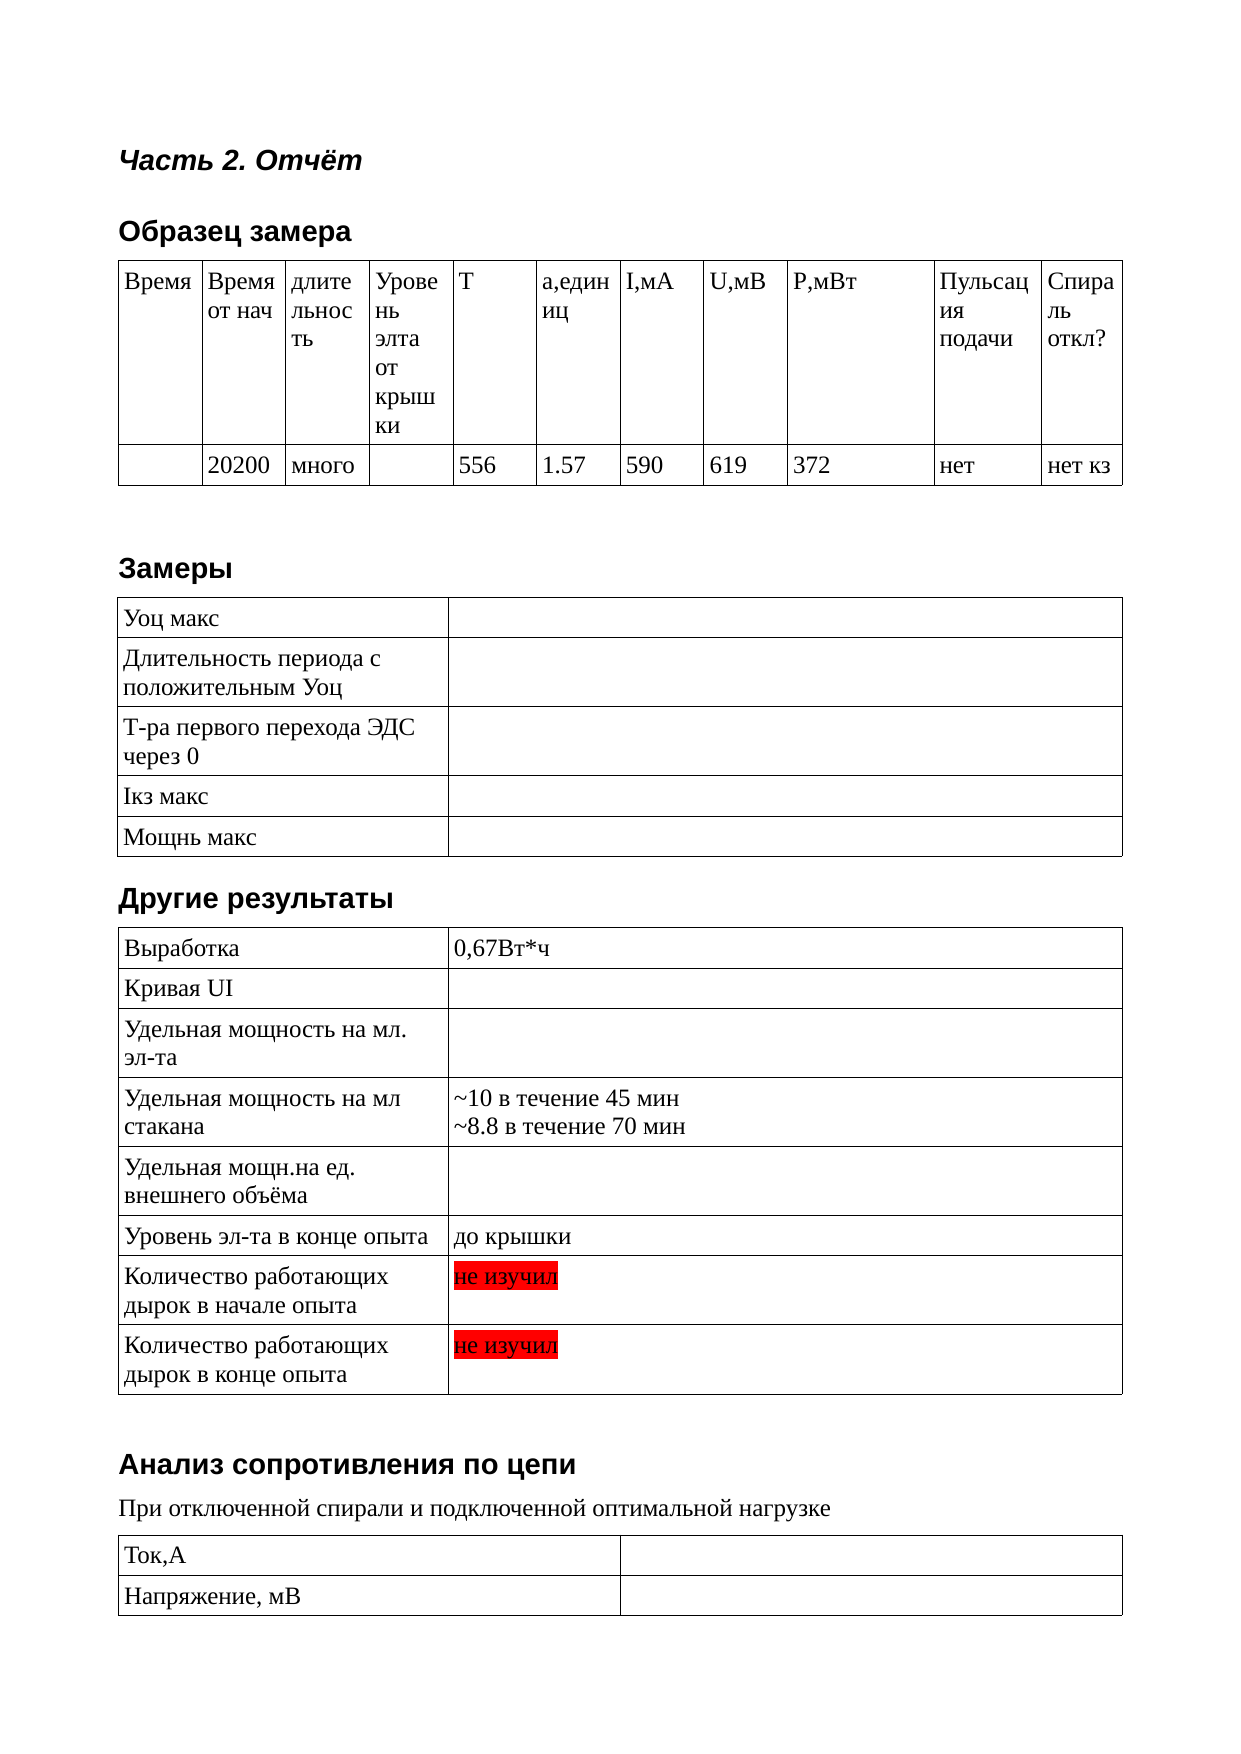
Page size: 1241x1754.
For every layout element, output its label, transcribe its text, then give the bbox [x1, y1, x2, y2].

table_header 0,67Вт*ч [449, 928, 1122, 967]
table_header I,мА [621, 261, 703, 444]
table_cell нет кз [1042, 445, 1122, 484]
table_cell Удельная мощность на мл. эл-та [119, 1009, 448, 1077]
table_cell [449, 969, 1122, 1008]
table_cell [449, 638, 1122, 706]
table_header Т [454, 261, 536, 444]
table_header [621, 1536, 1122, 1575]
table_cell 1,57 [537, 445, 620, 484]
table_cell 372 [788, 445, 934, 484]
table_cell Количество работающих дырок в конце опыта [119, 1325, 448, 1393]
table_cell нет [935, 445, 1041, 484]
table_cell Кривая UI [119, 969, 448, 1008]
table_header Выработка [119, 928, 448, 967]
table_cell Уровень эл-та в конце опыта [119, 1216, 448, 1255]
table_cell Удельная мощность на мл стакана [119, 1078, 448, 1146]
table_cell Мощнь макс [118, 817, 448, 856]
table_cell [449, 1009, 1122, 1077]
table_cell [119, 445, 202, 484]
table_cell Количество работающих дырок в начале опыта [119, 1256, 448, 1324]
table_header Пульсация подачи [935, 261, 1041, 444]
table_cell ~10 в течение 45 мин ~8.8 в течение 70 мин [449, 1078, 1122, 1146]
table_header P,мВт [788, 261, 934, 444]
table_cell не изучил [449, 1256, 1122, 1324]
text При отключенной спирали и подключенной оптимальной нагрузке [118, 1493, 1122, 1522]
table_header Время от нач [203, 261, 285, 444]
table_cell [370, 445, 453, 484]
subtitle Другие результаты [118, 881, 1122, 915]
table_header Спираль откл? [1042, 261, 1122, 444]
subtitle Часть 2. Отчёт [118, 143, 1122, 177]
table_cell Длительность периода с положительным Уоц [118, 638, 448, 706]
table_header длительность [286, 261, 369, 444]
table_cell 619 [704, 445, 787, 484]
table_cell [449, 1147, 1122, 1215]
table_cell 20200 [203, 445, 285, 484]
table_cell не изучил [449, 1325, 1122, 1393]
table_header U,мВ [704, 261, 787, 444]
table_cell [621, 1576, 1122, 1615]
table_cell [449, 817, 1122, 856]
table_cell [449, 776, 1122, 816]
table_cell Т-ра первого перехода ЭДС через 0 [118, 707, 448, 775]
table_cell 556 [454, 445, 536, 484]
table_cell Удельная мощн.на ед. внешнего объёма [119, 1147, 448, 1215]
table_header Уровень элта от крышки [370, 261, 453, 444]
table_header Уоц макс [118, 598, 448, 637]
table_cell много [286, 445, 369, 484]
table_header [449, 598, 1122, 637]
table_cell Iкз макс [118, 776, 448, 816]
table_header Время [119, 261, 202, 444]
subtitle Образец замера [118, 214, 1122, 248]
subtitle Анализ сопротивления по цепи [118, 1447, 1122, 1481]
table_cell до крышки [449, 1216, 1122, 1255]
table_header Ток,А [119, 1536, 620, 1575]
table_cell 590 [621, 445, 703, 484]
table_cell [449, 707, 1122, 775]
subtitle Замеры [118, 551, 1122, 584]
table_header a,единиц [537, 261, 620, 444]
table_cell Напряжение, мВ [119, 1576, 620, 1615]
